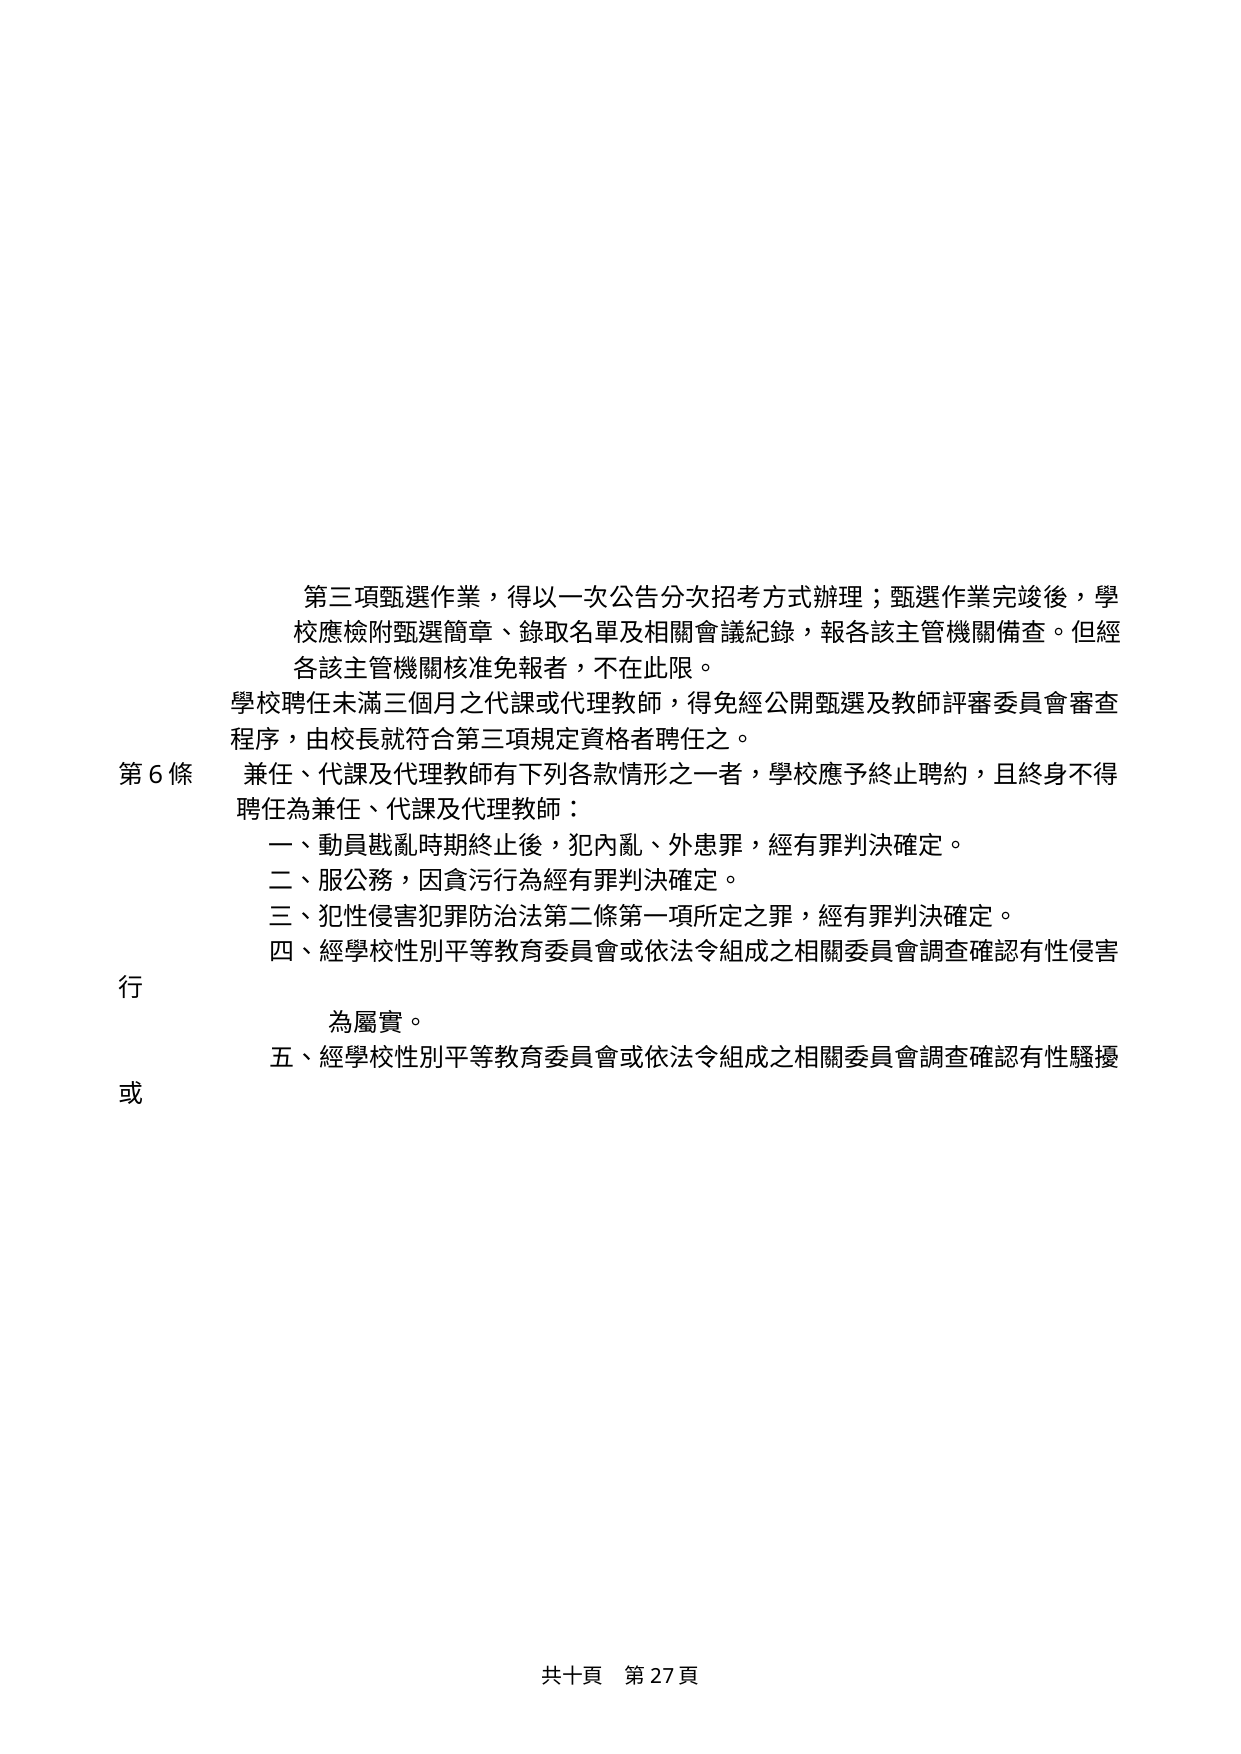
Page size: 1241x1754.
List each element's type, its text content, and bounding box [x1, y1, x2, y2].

text 第三項甄選作業，得以一次公告分次招考方式辦理；甄選作業完竣後，學校應檢附甄選簡章、錄取名單及相關會議紀錄，報各該主管機關備查。但經各該主管機關核准免報者，不在此限。 [193, 578, 1122, 684]
text 五、經學校性別平等教育委員會或依法令組成之相關委員會調查確認有性騷擾或 [118, 1038, 1122, 1109]
text 三、犯性侵害犯罪防治法第二條第一項所定之罪，經有罪判決確定。 [118, 897, 1122, 932]
text 四、經學校性別平等教育委員會或依法令組成之相關委員會調查確認有性侵害行 [118, 932, 1122, 1003]
text 第6條 兼任、代課及代理教師有下列各款情形之一者，學校應予終止聘約，且終身不得聘任為兼任、代課及代理教師： [118, 755, 1122, 826]
text 學校聘任未滿三個月之代課或代理教師，得免經公開甄選及教師評審委員會審查程序，由校長就符合第三項規定資格者聘任之。 [230, 684, 1122, 755]
text 一、動員戡亂時期終止後，犯內亂、外患罪，經有罪判決確定。 [118, 826, 1122, 861]
text 為屬實。 [118, 1003, 1122, 1038]
text 二、服公務，因貪污行為經有罪判決確定。 [118, 861, 1122, 897]
